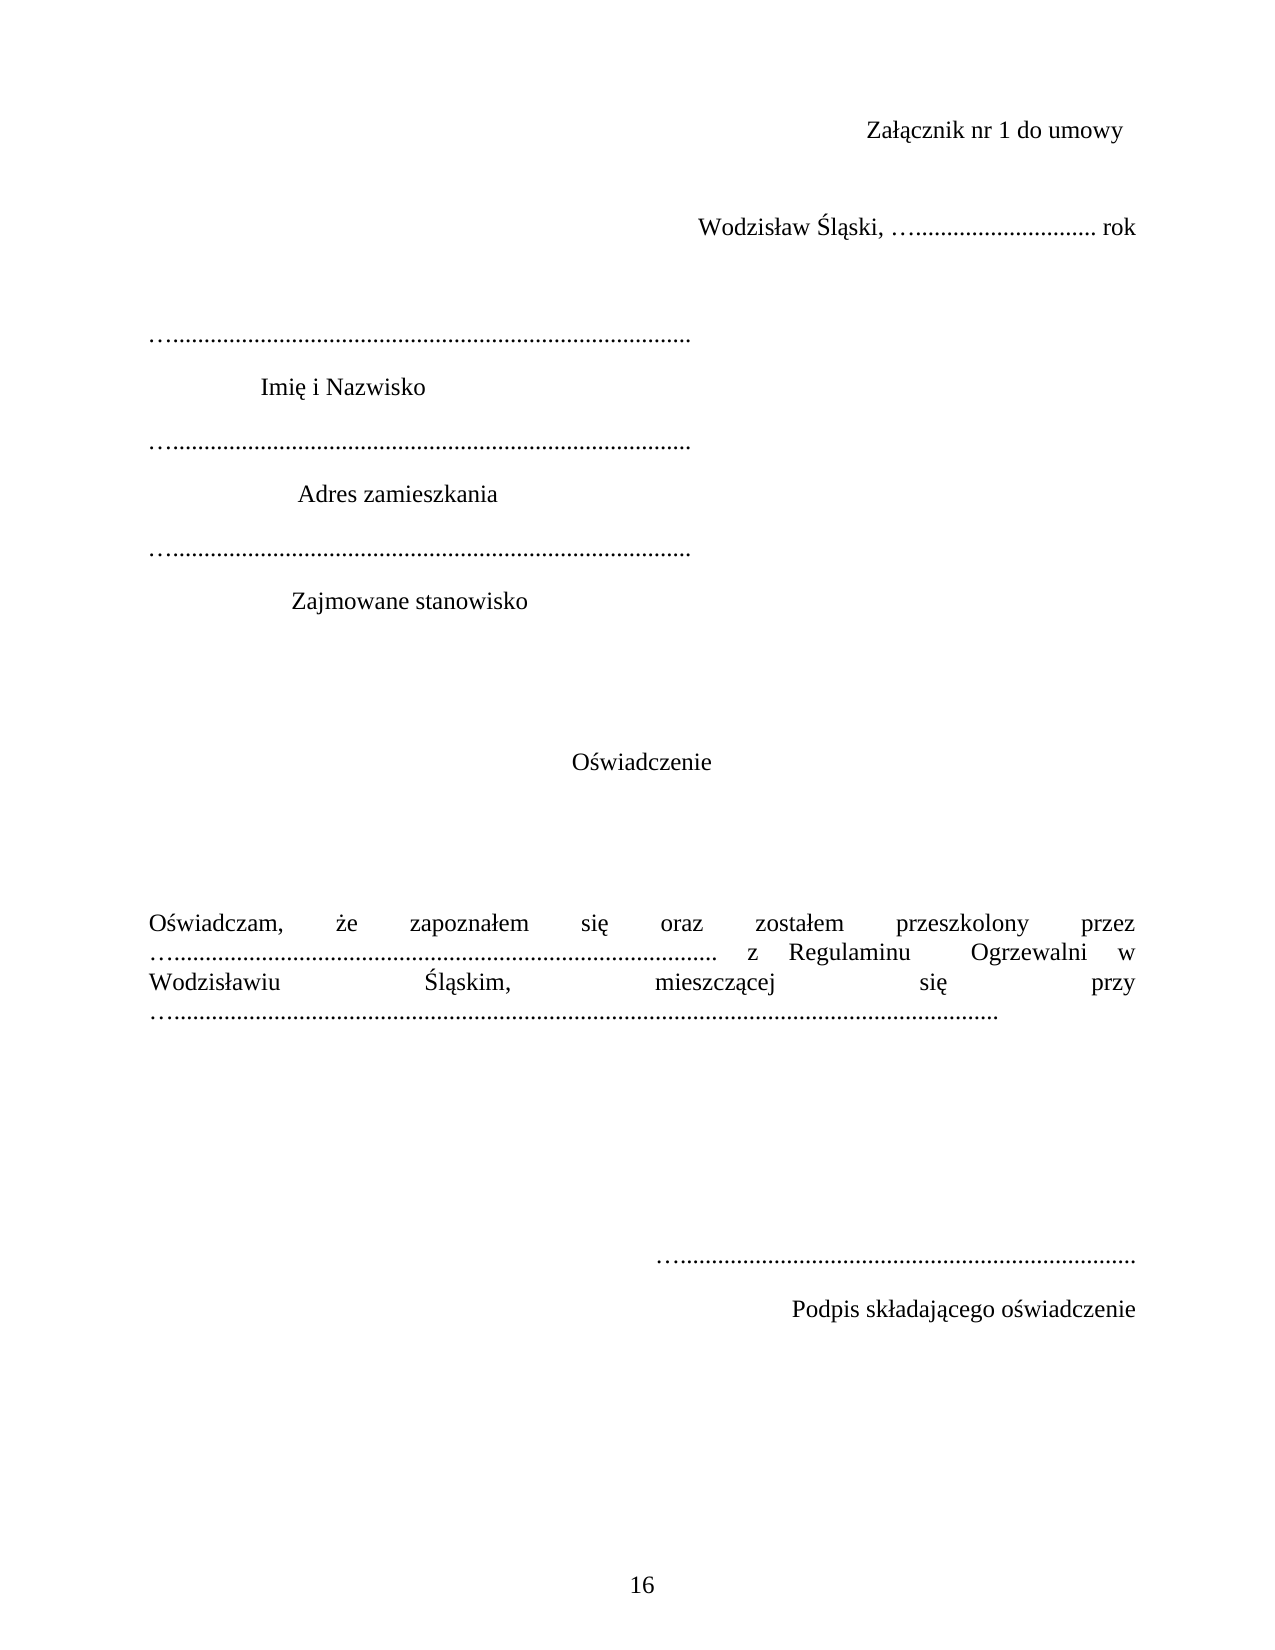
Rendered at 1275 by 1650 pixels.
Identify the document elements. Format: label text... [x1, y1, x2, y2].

text …................................................................................... [147, 533, 1136, 562]
text Imię i Nazwisko [147, 372, 1136, 401]
text Oświadczam, że zapoznałem się oraz zostałem przeszkolony przez …....................................................................................... z Regulaminu Ogrzewalni w Wodzisławiu Śląskim, mieszczącej się przy ….................................................................................................................................... [147, 908, 1136, 1055]
text Zajmowane stanowisko [147, 586, 1136, 615]
text …......................................................................... [147, 1240, 1136, 1269]
text …................................................................................... [147, 319, 1136, 347]
text Oświadczenie [147, 747, 1136, 776]
text Załącznik nr 1 do umowy [147, 115, 1136, 144]
text Podpis składającego oświadczenie [147, 1294, 1136, 1322]
text Adres zamieszkania [147, 479, 1136, 508]
text …................................................................................... [147, 426, 1136, 454]
text Wodzisław Śląski, …............................. rok [147, 212, 1136, 240]
